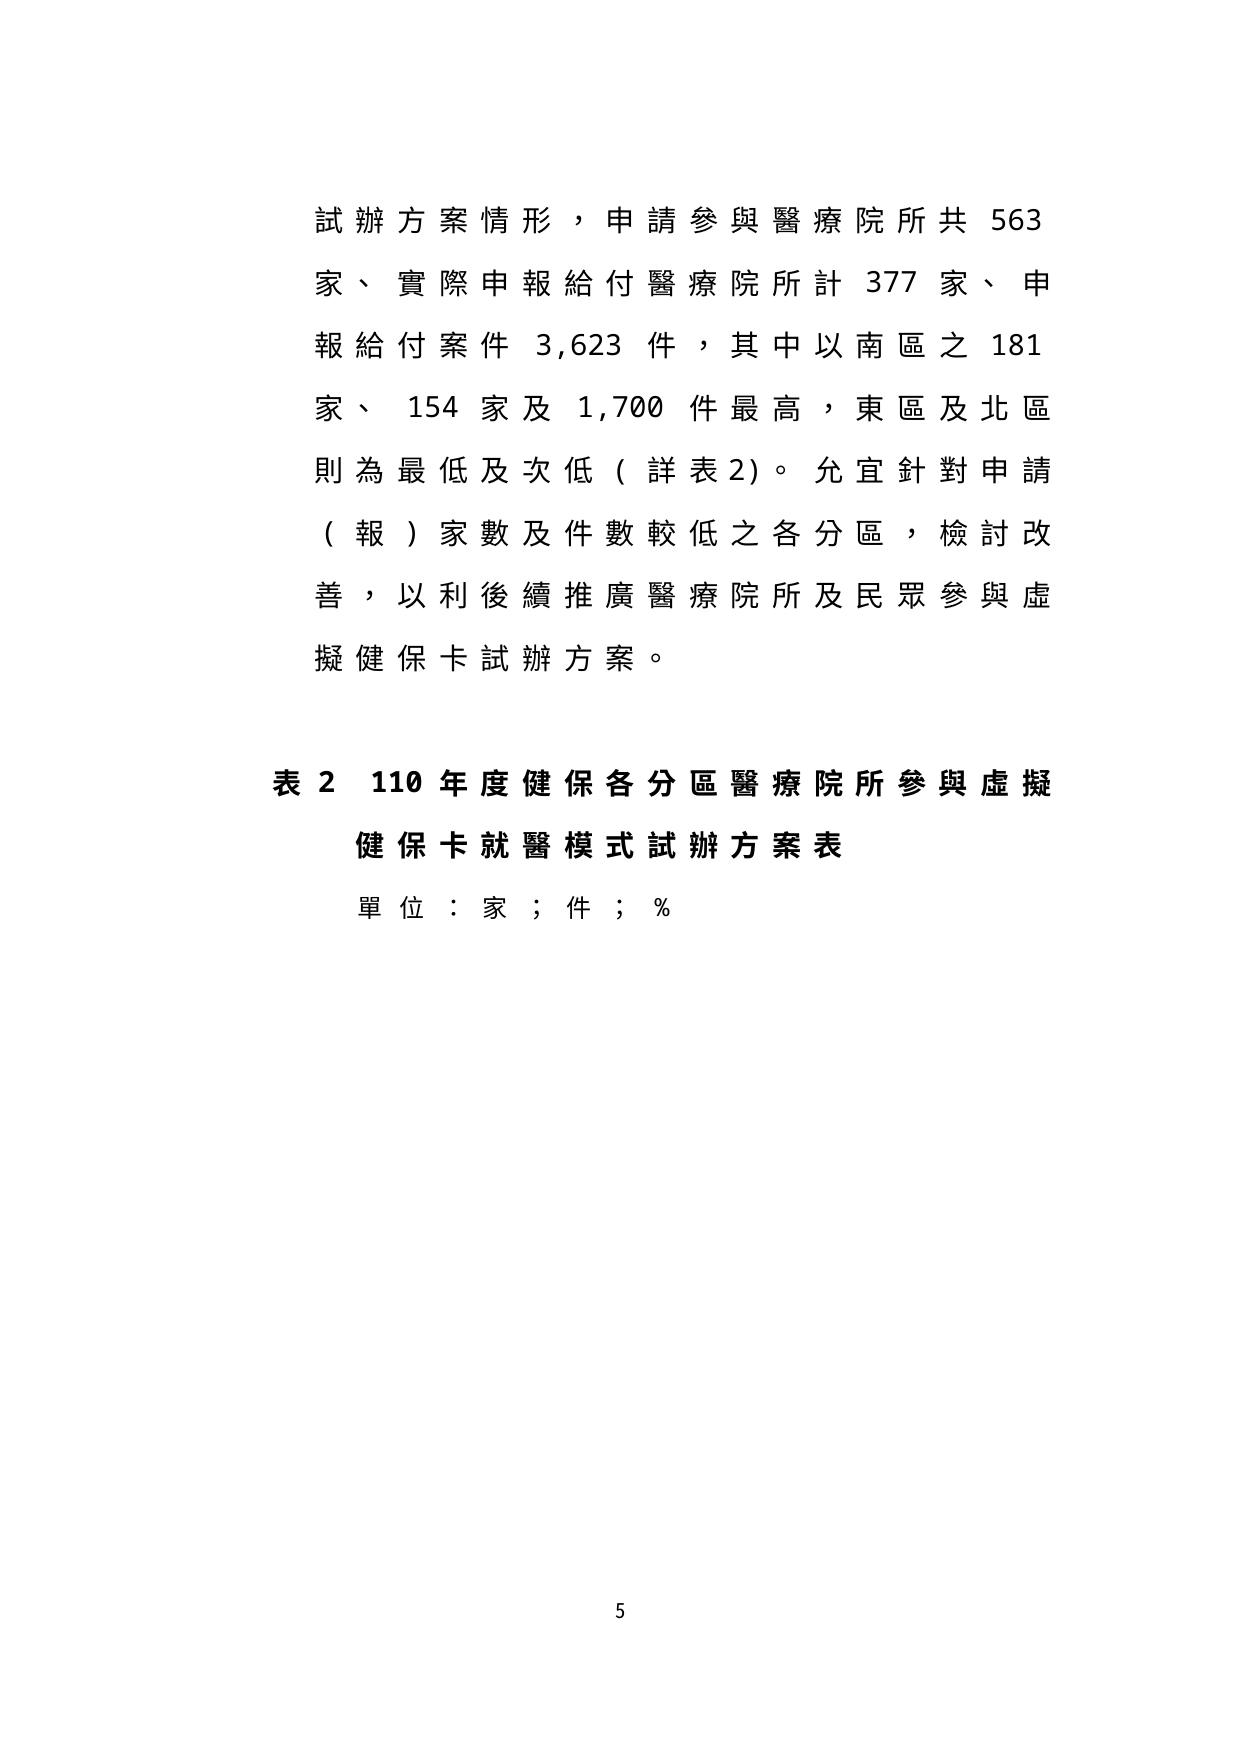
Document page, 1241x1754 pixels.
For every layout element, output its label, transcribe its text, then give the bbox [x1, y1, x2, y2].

text 表2 110年度健保各分區醫療院所參與虛擬健保卡就醫模式試辦方案表 單位：家；件；% [240, 740, 1058, 927]
text 試辦方案情形，申請參與醫療院所共563家、實際申報給付醫療院所計377家、申報給付案件3,623件，其中以南區之181家、154家及1,700件最高，東區及北區則為最低及次低(詳表2)。允宜針對申請(報)家數及件數較低之各分區，檢討改善，以利後續推廣醫療院所及民眾參與虛擬健保卡試辦方案。 [271, 177, 1058, 677]
